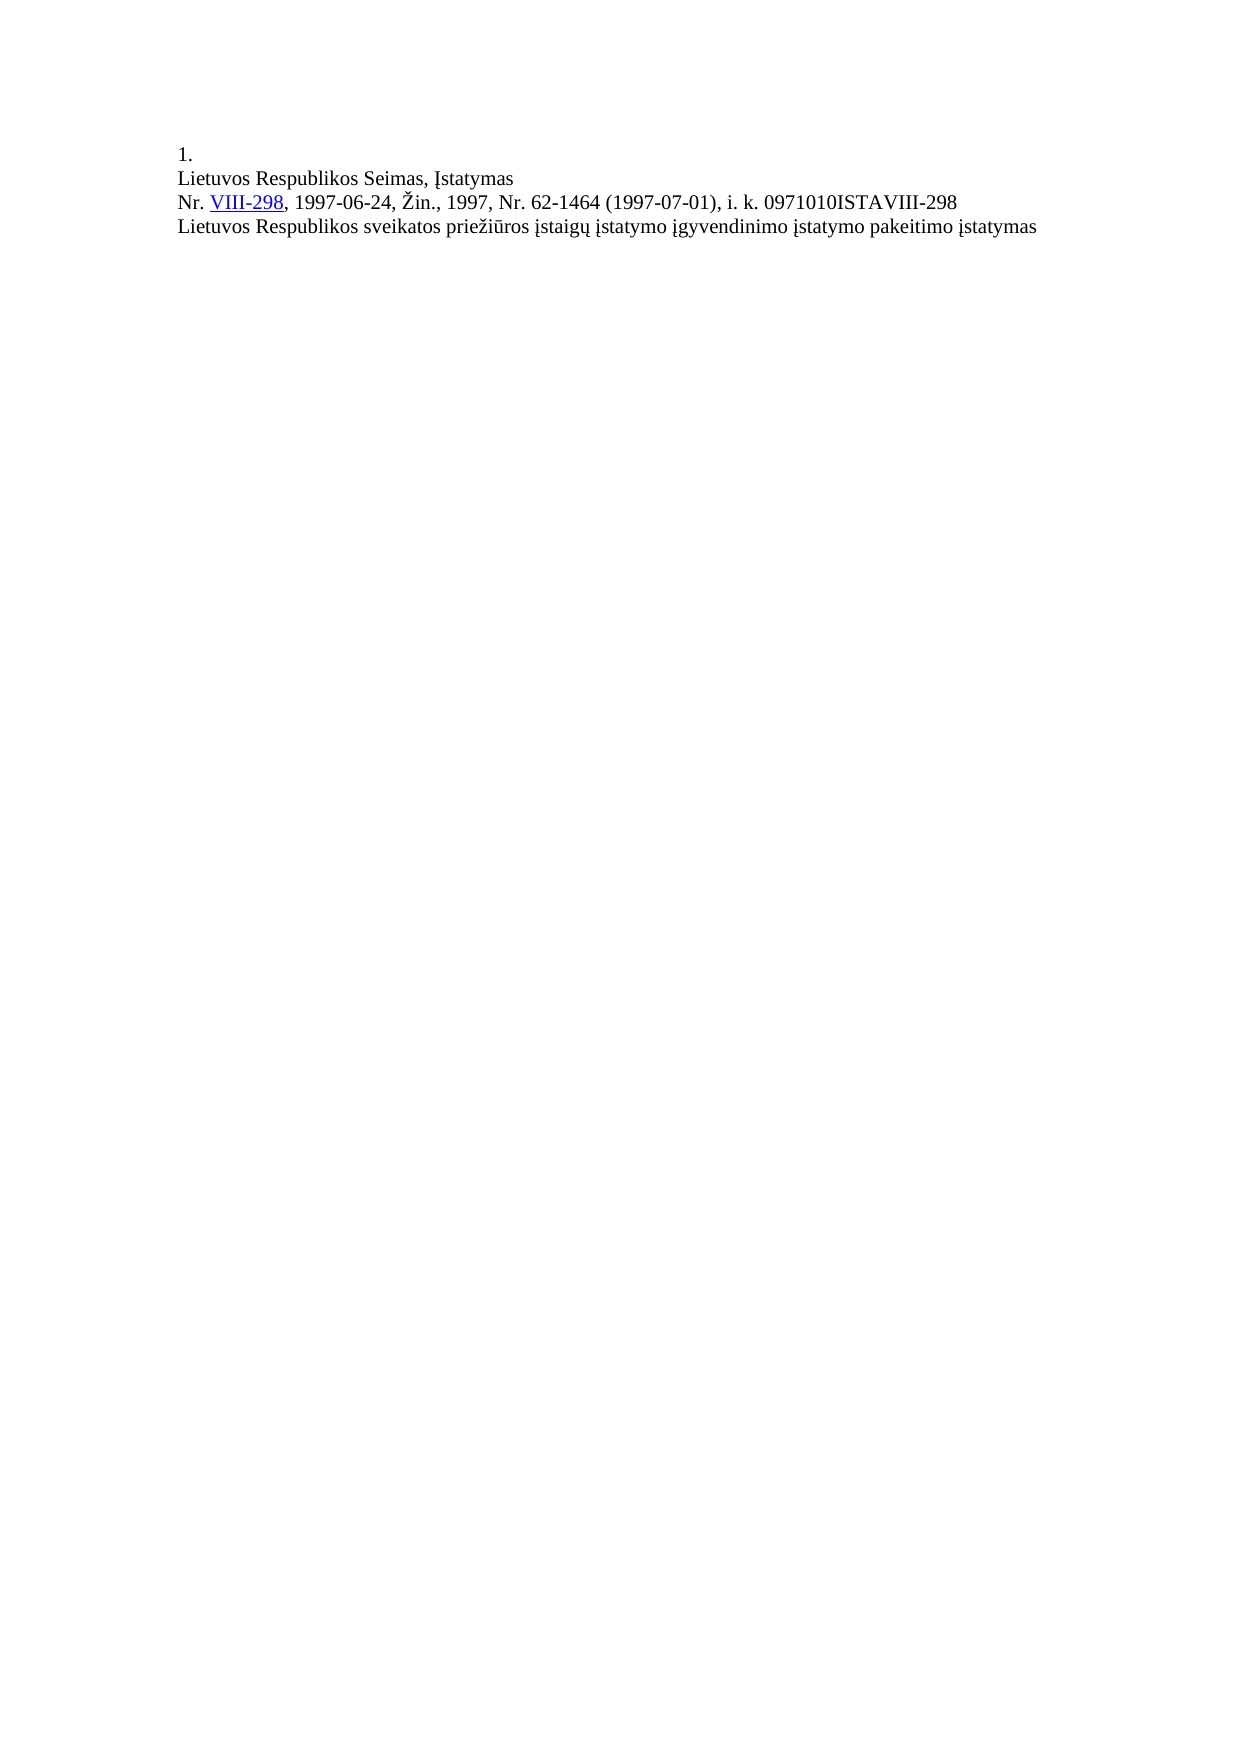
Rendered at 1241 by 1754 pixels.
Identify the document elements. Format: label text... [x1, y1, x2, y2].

text Lietuvos Respublikos Seimas, Įstatymas [177, 166, 1181, 190]
text 1. [177, 142, 1181, 166]
text Lietuvos Respublikos sveikatos priežiūros įstaigų įstatymo įgyvendinimo įstatymo pakeitimo įstatymas [177, 214, 1181, 238]
text Nr. VIII-298, 1997-06-24, Žin., 1997, Nr. 62-1464 (1997-07-01), i. k. 0971010ISTAVIII-298 [177, 190, 1181, 214]
